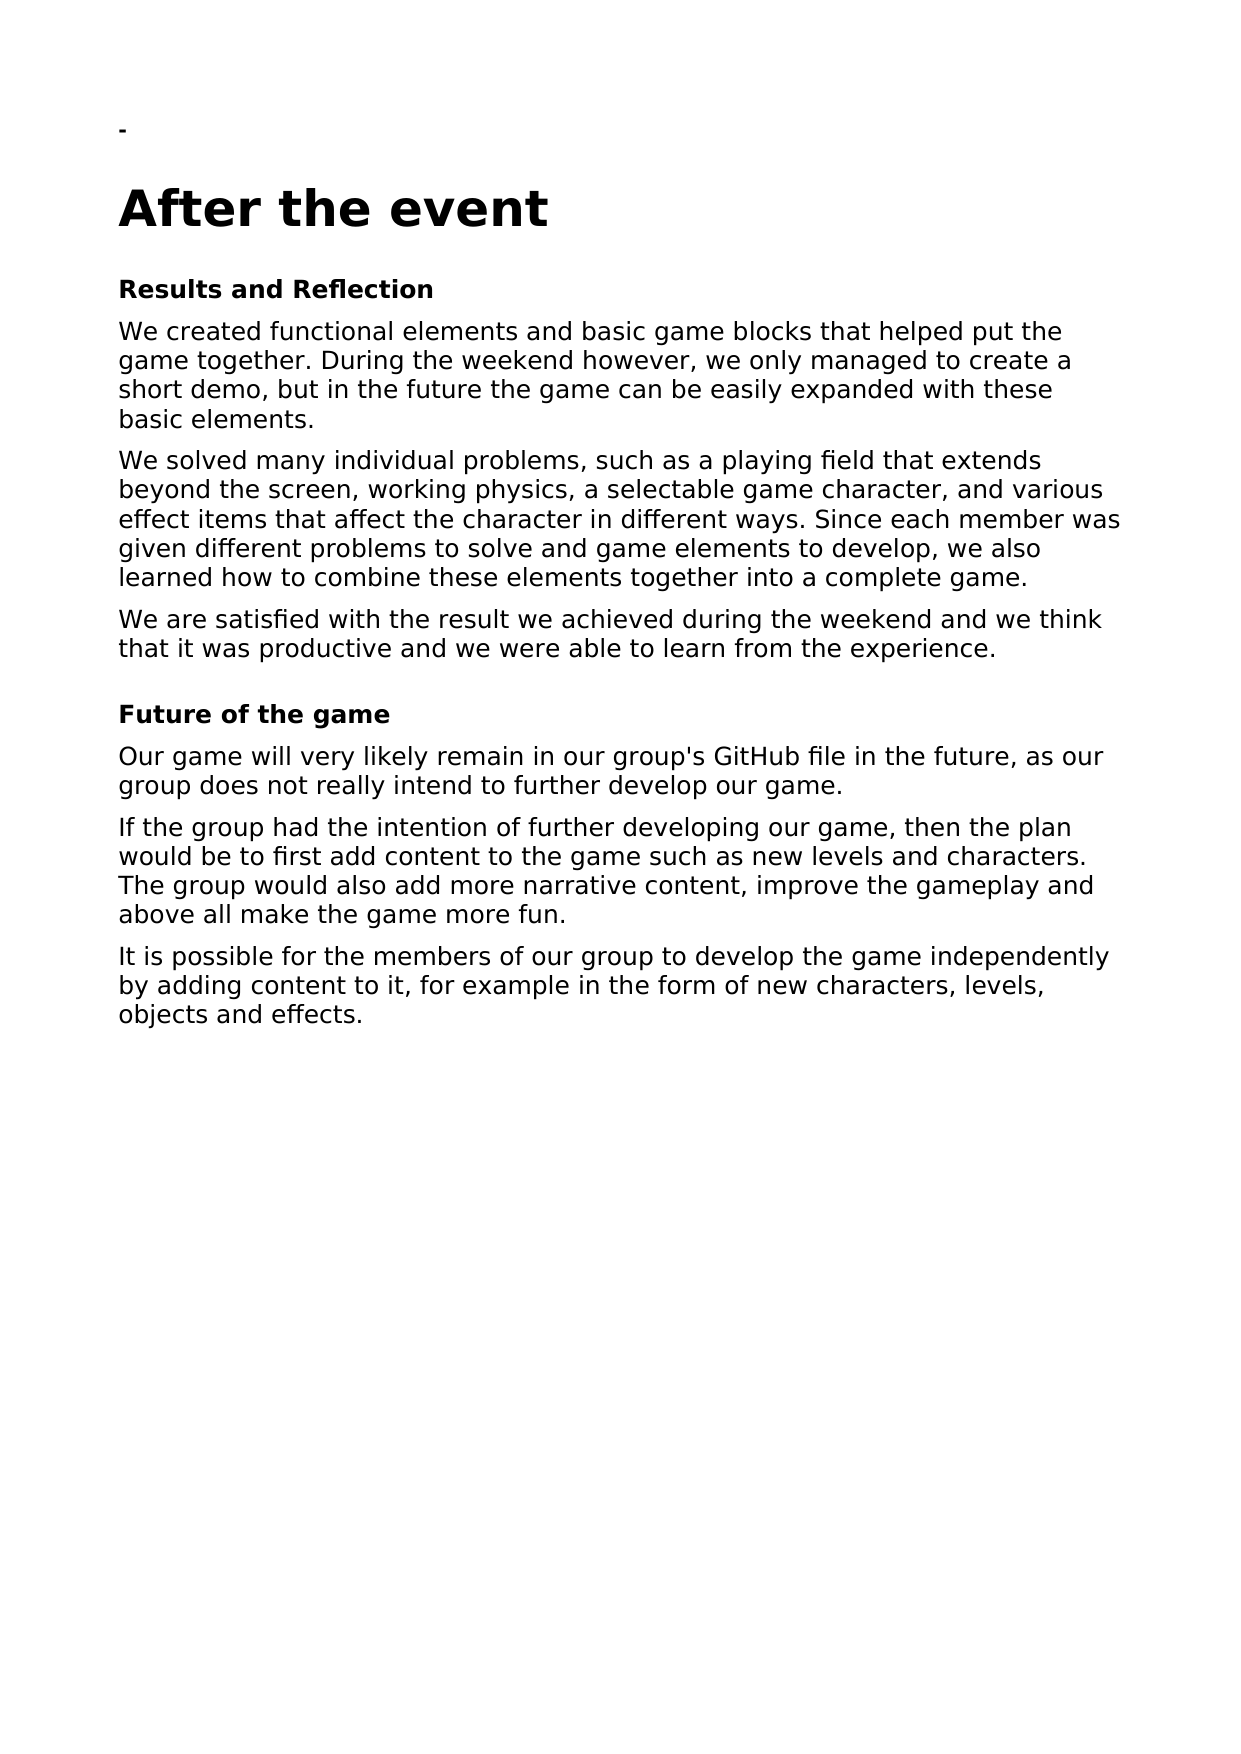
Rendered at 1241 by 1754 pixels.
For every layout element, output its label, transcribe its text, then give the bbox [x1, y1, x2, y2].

subtitle Future of the game [118, 701, 1122, 730]
text We created functional elements and basic game blocks that helped put the game together. During the weekend however, we only managed to create a short demo, but in the future the game can be easily expanded with these basic elements. [118, 317, 1122, 434]
subtitle - [118, 118, 1122, 142]
text Our game will very likely remain in our group's GitHub file in the future, as our group does not really intend to further develop our game. [118, 742, 1122, 801]
text We solved many individual problems, such as a playing field that extends beyond the screen, working physics, a selectable game character, and various effect items that affect the character in different ways. Since each member was given different problems to solve and game elements to develop, we also learned how to combine these elements together into a complete game. [118, 446, 1122, 592]
text It is possible for the members of our group to develop the game independently by adding content to it, for example in the form of new characters, levels, objects and effects. [118, 942, 1122, 1030]
subtitle After the event [118, 180, 1122, 238]
text If the group had the intention of further developing our game, then the plan would be to first add content to the game such as new levels and characters. The group would also add more narrative content, improve the gameplay and above all make the game more fun. [118, 813, 1122, 930]
subtitle Results and Reflection [118, 276, 1122, 305]
text We are satisfied with the result we achieved during the weekend and we think that it was productive and we were able to learn from the experience. [118, 605, 1122, 663]
